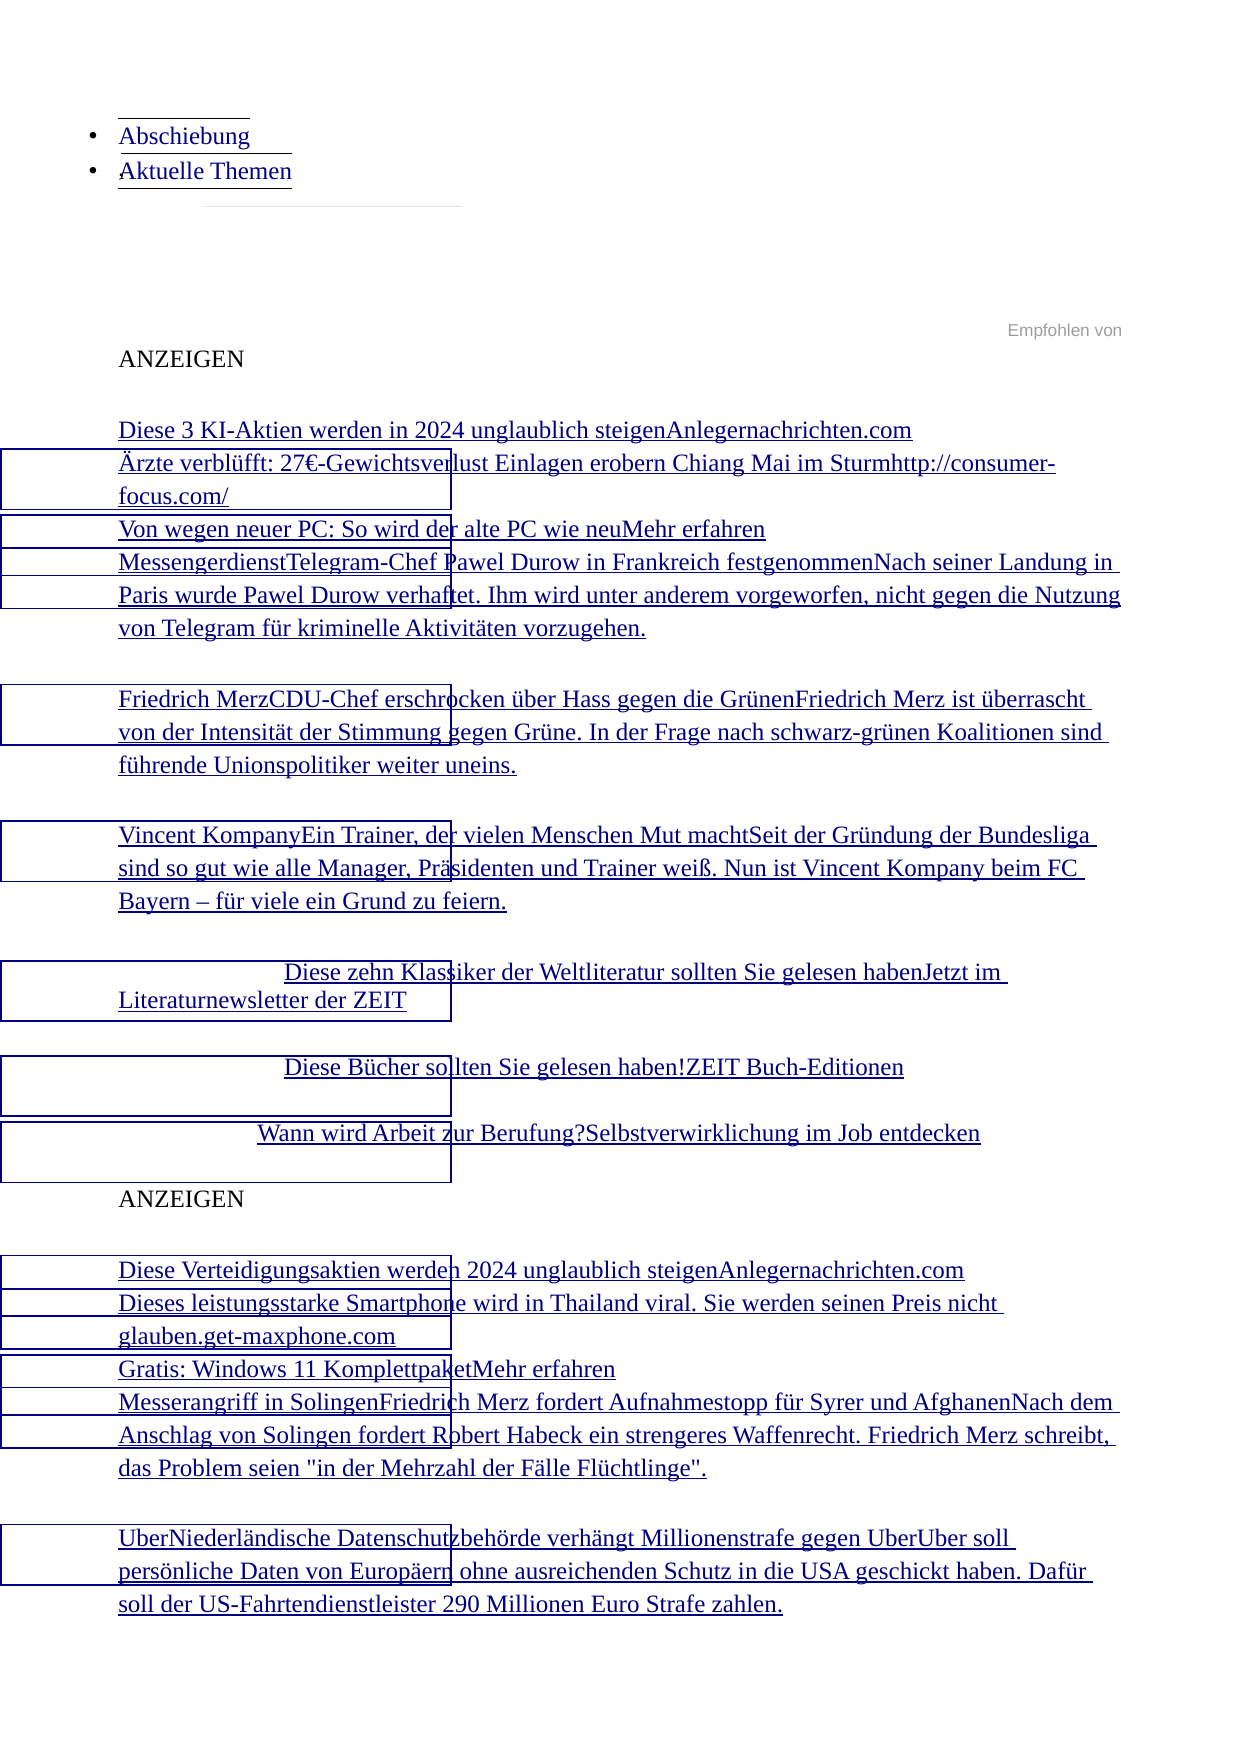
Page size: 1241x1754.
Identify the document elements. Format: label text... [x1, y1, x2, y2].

text ANZEIGEN [118, 344, 1122, 373]
text MessengerdienstTelegram-Chef Pawel Durow in Frankreich festgenommenNach seiner Landung in Paris wurde Pawel Durow verhaftet. Ihm wird unter anderem vorgeworfen, nicht gegen die Nutzung von Telegram für kriminelle Aktivitäten vorzugehen. [118, 547, 1122, 642]
text Vincent KompanyEin Trainer, der vielen Menschen Mut machtSeit der Gründung der Bundesliga sind so gut wie alle Manager, Präsidenten und Trainer weiß. Nun ist Vincent Kompany beim FC Bayern – für viele ein Grund zu feiern. [118, 820, 1122, 915]
text Weitere Artikel [202, 206, 1038, 288]
text VERLAGSANGEBOTDiese zehn Klassiker der Weltliteratur sollten Sie gelesen habenJetzt im Literaturnewsletter der ZEIT [118, 957, 1122, 1014]
text Von wegen neuer PC: So wird der alte PC wie neuMehr erfahren [118, 516, 450, 539]
text Dieses leistungsstarke Smartphone wird in Thailand viral. Sie werden seinen Preis nicht glauben.get-maxphone.com [452, 1288, 1122, 1349]
text Messerangriff in SolingenFriedrich Merz fordert Aufnahmestopp für Syrer und AfghanenNach dem Anschlag von Solingen fordert Robert Habeck ein strengeres Waffenrecht. Friedrich Merz schreibt, das Problem seien "in der Mehrzahl der Fälle Flüchtlinge". [118, 1387, 1122, 1482]
text UberNiederländische Datenschutzbehörde verhängt Millionenstrafe gegen UberUber soll persönliche Daten von Europäern ohne ausreichenden Schutz in die USA geschickt haben. Dafür soll der US-Fahrtendienstleister 290 Millionen Euro Strafe zahlen. [118, 1523, 1122, 1618]
text Gratis: Windows 11 KomplettpaketMehr erfahren [118, 1356, 450, 1379]
text Dieses leistungsstarke Smartphone wird in Thailand viral. Sie werden seinen Preis nicht glauben.get-maxphone.com [118, 1290, 450, 1313]
text Friedrich MerzCDU-Chef erschrocken über Hass gegen die GrünenFriedrich Merz ist überrascht von der Intensität der Stimmung gegen Grüne. In der Frage nach schwarz-grünen Koalitionen sind führende Unionspolitiker weiter uneins. [118, 684, 1122, 778]
text Diese Verteidigungsaktien werden 2024 unglaublich steigenAnlegernachrichten.com [118, 1256, 450, 1280]
text ANZEIGEN [118, 1184, 1122, 1213]
text Ärzte verblüfft: 27€-Gewichtsverlust Einlagen erobern Chiang Mai im Sturmhttp://consumer-focus.com/ [2, 474, 450, 509]
text Ärzte verblüfft: 27€-Gewichtsverlust Einlagen erobern Chiang Mai im Sturmhttp://consumer-focus.com/ [452, 448, 1122, 510]
text VERLAGSANGEBOTDiese Bücher sollten Sie gelesen haben!ZEIT Buch-Editionen [118, 1052, 1122, 1081]
text Gratis: Windows 11 KomplettpaketMehr erfahren [452, 1354, 1122, 1383]
text Empfohlen von [118, 320, 1122, 340]
list Abschiebung [118, 118, 1122, 153]
text Diese Verteidigungsaktien werden 2024 unglaublich steigenAnlegernachrichten.com [452, 1255, 1122, 1283]
text Ärzte verblüfft: 27€-Gewichtsverlust Einlagen erobern Chiang Mai im Sturmhttp://consumer-focus.com/ [118, 450, 450, 473]
text Dieses leistungsstarke Smartphone wird in Thailand viral. Sie werden seinen Preis nicht glauben.get-maxphone.com [118, 1317, 450, 1348]
text VerlagsangebotWann wird Arbeit zur Berufung?Selbstverwirklichung im Job entdecken [118, 1118, 1122, 1147]
text Diese 3 KI-Aktien werden in 2024 unglaublich steigenAnlegernachrichten.com [118, 415, 1122, 444]
list Aktuelle Themen [118, 153, 1122, 188]
text Von wegen neuer PC: So wird der alte PC wie neuMehr erfahren [452, 514, 1122, 543]
